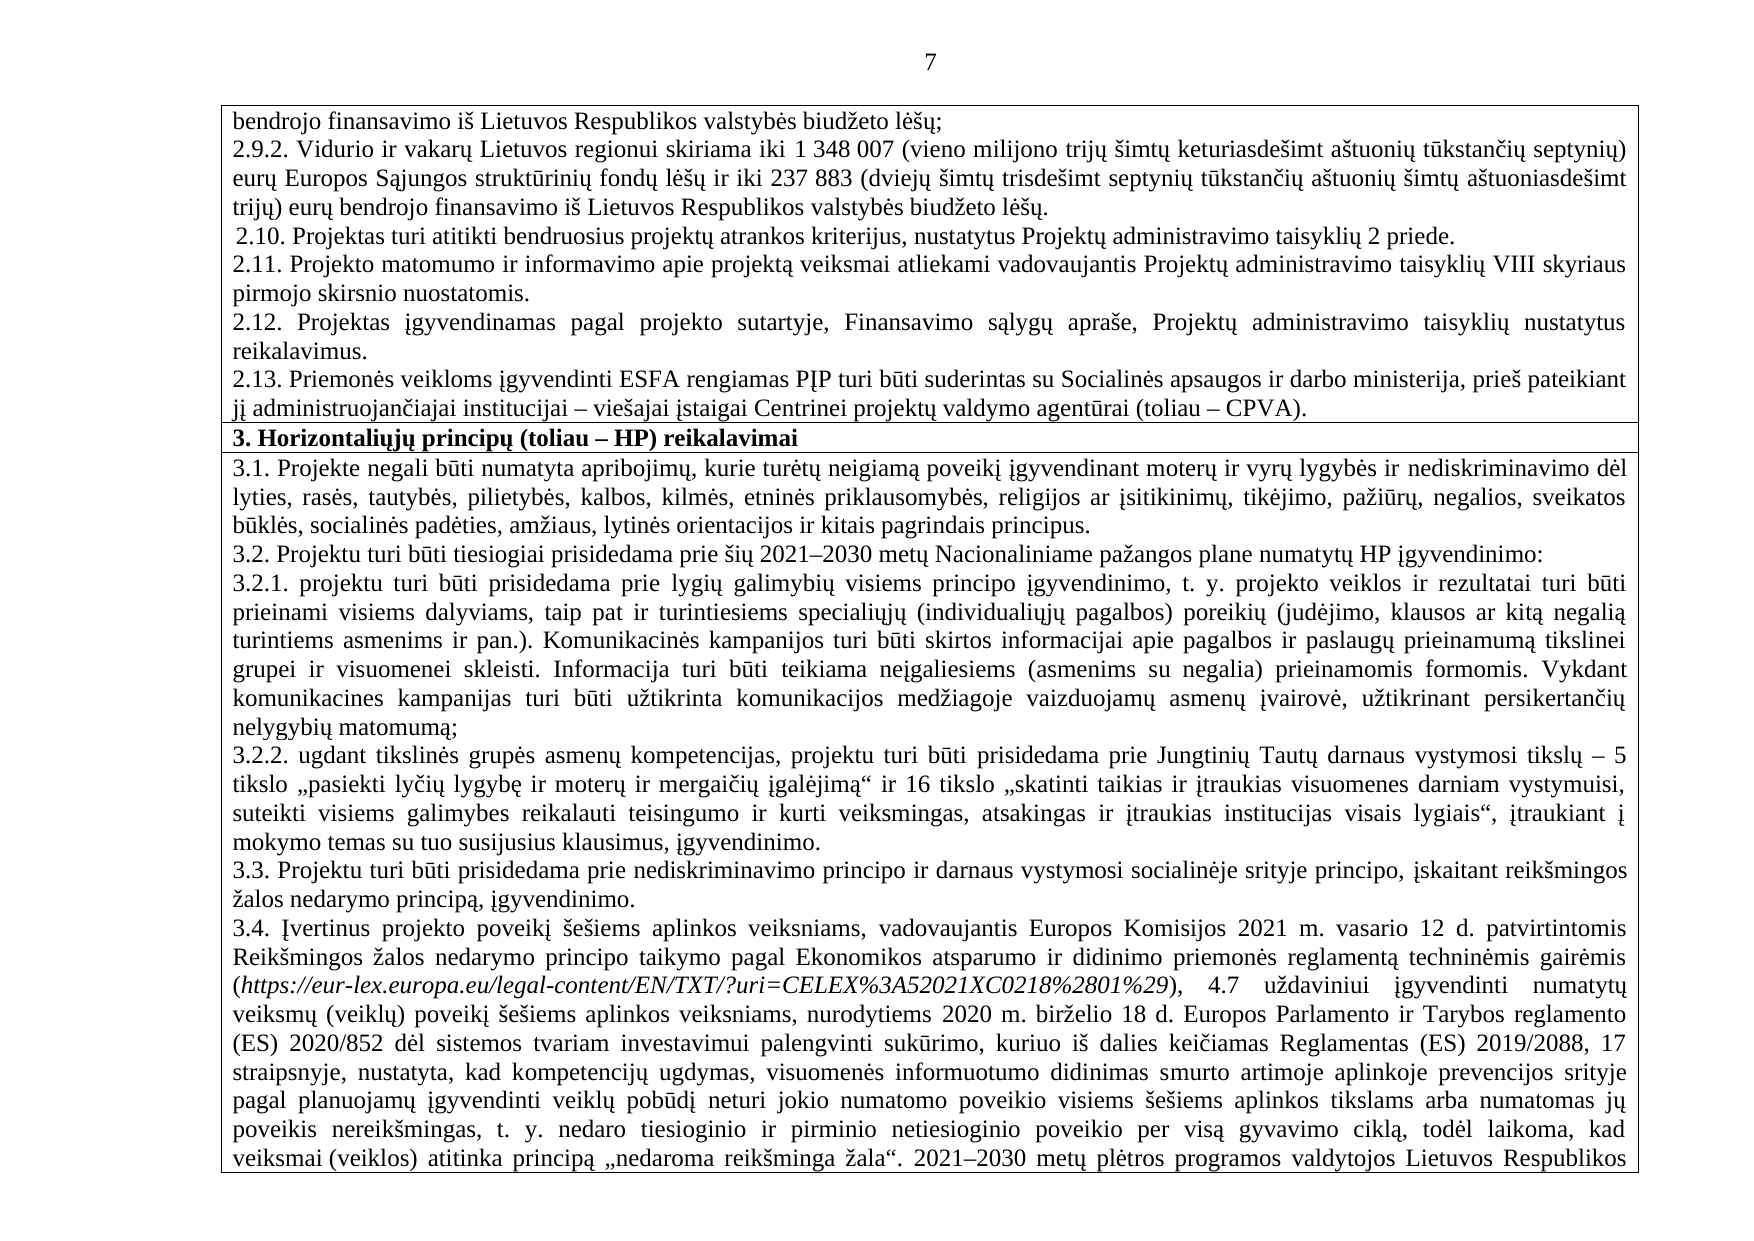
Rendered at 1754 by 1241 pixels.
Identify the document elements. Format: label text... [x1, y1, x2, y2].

table_cell 3.1. Projekte negali būti numatyta apribojimų, kurie turėtų neigiamą poveikį įgyvendinant moterų ir vyrų lygybės ir nediskriminavimo dėl lyties, rasės, tautybės, pilietybės, kalbos, kilmės, etninės priklausomybės, religijos ar įsitikinimų, tikėjimo, pažiūrų, negalios, sveikatos būklės, socialinės padėties, amžiaus, lytinės orientacijos ir kitais pagrindais principus. 3.2. Projektu turi būti tiesiogiai prisidedama prie šių 2021–2030 metų Nacionaliniame pažangos plane numatytų HP įgyvendinimo: 3.2.1. projektu turi būti prisidedama prie lygių galimybių visiems principo įgyvendinimo, t. y. projekto veiklos ir rezultatai turi būti prieinami visiems dalyviams, taip pat ir turintiesiems specialiųjų (individualiųjų pagalbos) poreikių (judėjimo, klausos ar kitą negalią turintiems asmenims ir pan.). Komunikacinės kampanijos turi būti skirtos informacijai apie pagalbos ir paslaugų prieinamumą tikslinei grupei ir visuomenei skleisti. Informacija turi būti teikiama neįgaliesiems (asmenims su negalia) prieinamomis formomis. Vykdant komunikacines kampanijas turi būti užtikrinta komunikacijos medžiagoje vaizduojamų asmenų įvairovė, užtikrinant persikertančių nelygybių matomumą; 3.2.2. ugdant tikslinės grupės asmenų kompetencijas, projektu turi būti prisidedama prie Jungtinių Tautų darnaus vystymosi tikslų – 5 tikslo „pasiekti lyčių lygybę ir moterų ir mergaičių įgalėjimą“ ir 16 tikslo „skatinti taikias ir įtraukias visuomenes darniam vystymuisi, suteikti visiems galimybes reikalauti teisingumo ir kurti veiksmingas, atsakingas ir įtraukias institucijas visais lygiais“, įtraukiant į mokymo temas su tuo susijusius klausimus, įgyvendinimo. 3.3. Projektu turi būti prisidedama prie nediskriminavimo principo ir darnaus vystymosi socialinėje srityje principo, įskaitant reikšmingos žalos nedarymo principą, įgyvendinimo. 3.4. Įvertinus projekto poveikį šešiems aplinkos veiksniams, vadovaujantis Europos Komisijos 2021 m. vasario 12 d. patvirtintomis Reikšmingos žalos nedarymo principo taikymo pagal Ekonomikos atsparumo ir didinimo priemonės reglamentą techninėmis gairėmis (https://eur-lex.europa.eu/legal-content/EN/TXT/?uri=CELEX%3A52021XC0218%2801%29), 4.7 uždaviniui įgyvendinti numatytų veiksmų (veiklų) poveikį šešiems aplinkos veiksniams, nurodytiems 2020 m. birželio 18 d. Europos Parlamento ir Tarybos reglamento (ES) 2020/852 dėl sistemos tvariam investavimui palengvinti sukūrimo, kuriuo iš dalies keičiamas Reglamentas (ES) 2019/2088, 17 straipsnyje, nustatyta, kad kompetencijų ugdymas, visuomenės informuotumo didinimas smurto artimoje aplinkoje prevencijos srityje pagal planuojamų įgyvendinti veiklų pobūdį neturi jokio numatomo poveikio visiems šešiems aplinkos tikslams arba numatomas jų poveikis nereikšmingas, t. y. nedaro tiesioginio ir pirminio netiesioginio poveikio per visą gyvavimo ciklą, todėl laikoma, kad veiksmai (veiklos) atitinka principą „nedaroma reikšminga žala“. 2021–2030 metų plėtros programos valdytojos Lietuvos Respublikos [222, 453, 1638, 1172]
table_cell 3. Horizontaliųjų principų (toliau – HP) reikalavimai [222, 423, 1638, 452]
table_cell bendrojo finansavimo iš Lietuvos Respublikos valstybės biudžeto lėšų; 2.9.2. Vidurio ir vakarų Lietuvos regionui skiriama iki 1 348 007 (vieno milijono trijų šimtų keturiasdešimt aštuonių tūkstančių septynių) eurų Europos Sąjungos struktūrinių fondų lėšų ir iki 237 883 (dviejų šimtų trisdešimt septynių tūkstančių aštuonių šimtų aštuoniasdešimt trijų) eurų bendrojo finansavimo iš Lietuvos Respublikos valstybės biudžeto lėšų. 2.10. Projektas turi atitikti bendruosius projektų atrankos kriterijus, nustatytus Projektų administravimo taisyklių 2 priede. 2.11. Projekto matomumo ir informavimo apie projektą veiksmai atliekami vadovaujantis Projektų administravimo taisyklių VIII skyriaus pirmojo skirsnio nuostatomis. 2.12. Projektas įgyvendinamas pagal projekto sutartyje, Finansavimo sąlygų apraše, Projektų administravimo taisyklių nustatytus reikalavimus. 2.13. Priemonės veikloms įgyvendinti ESFA rengiamas PĮP turi būti suderintas su Socialinės apsaugos ir darbo ministerija, prieš pateikiant jį administruojančiajai institucijai – viešajai įstaigai Centrinei projektų valdymo agentūrai (toliau – CPVA). [222, 106, 1638, 422]
